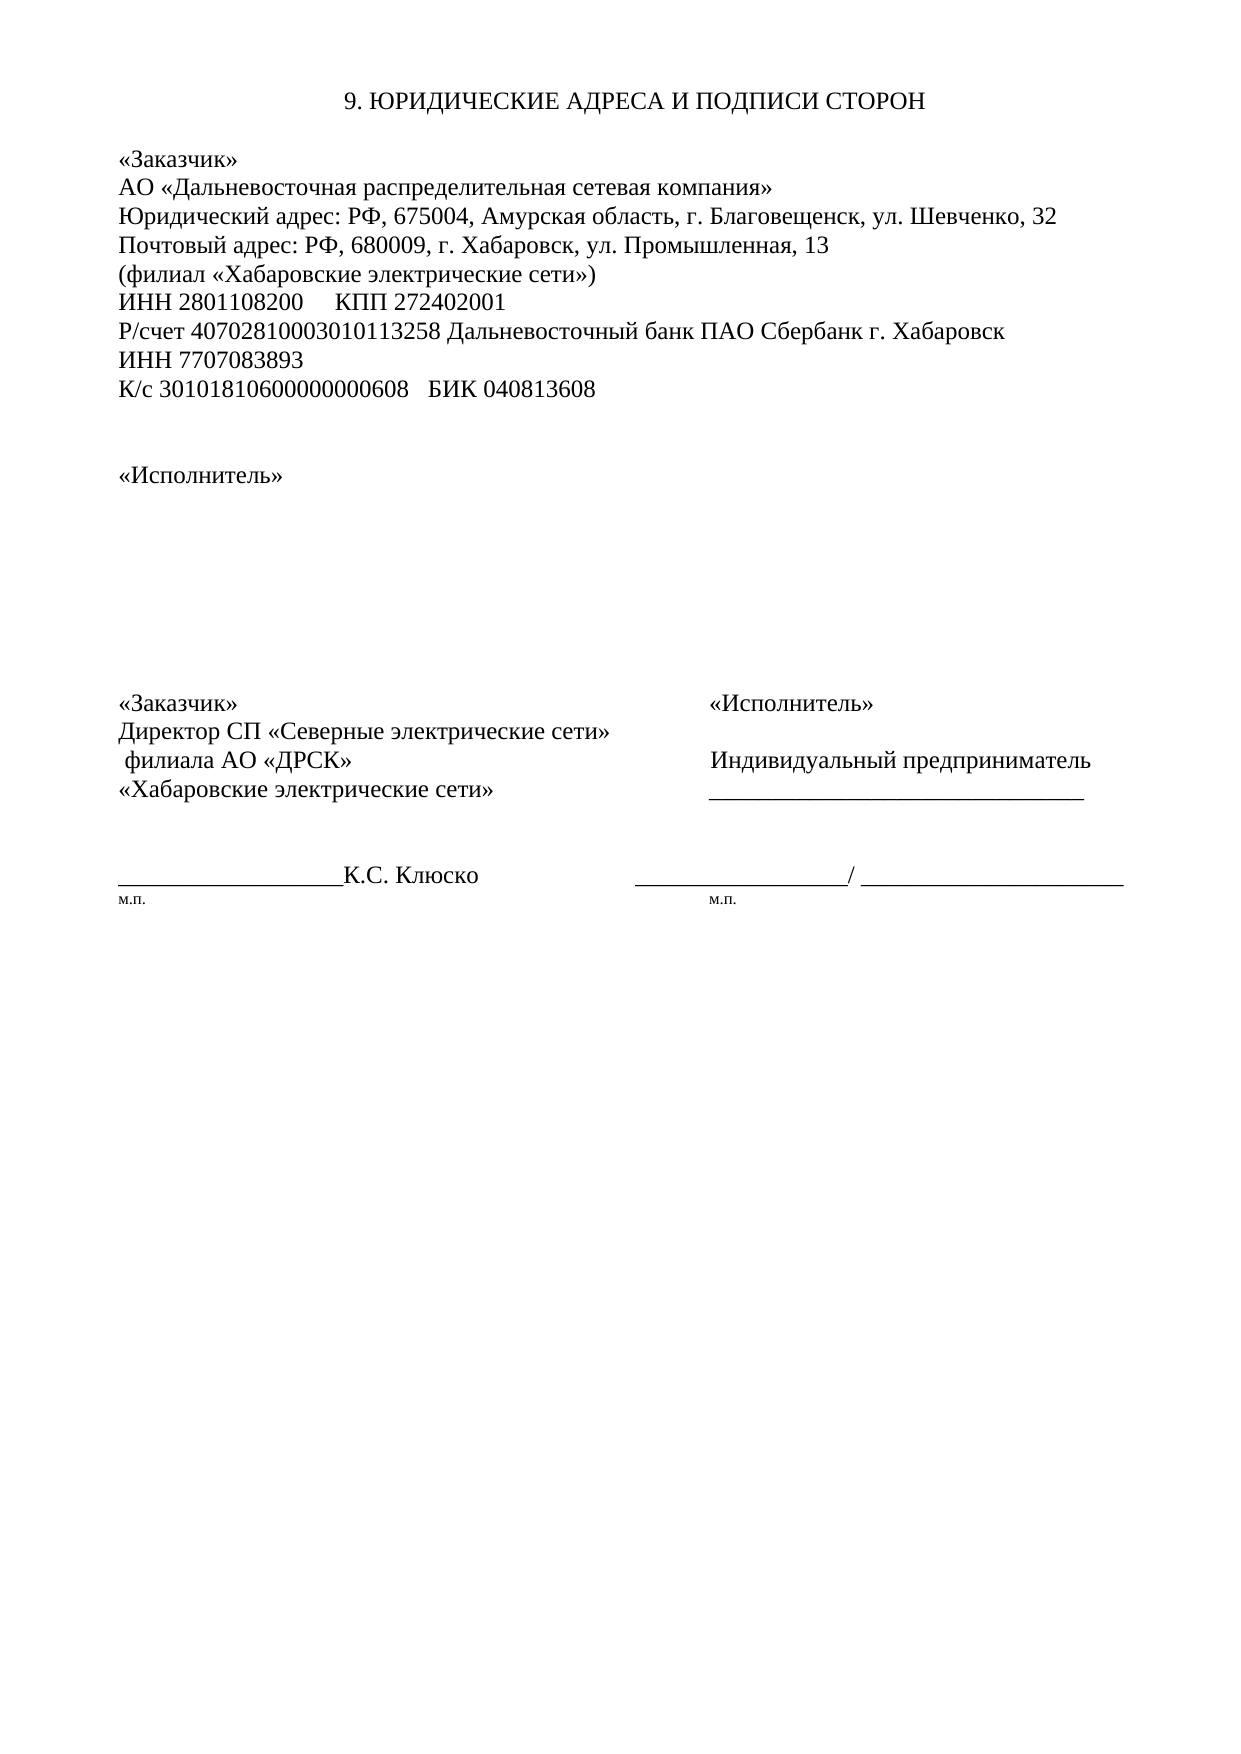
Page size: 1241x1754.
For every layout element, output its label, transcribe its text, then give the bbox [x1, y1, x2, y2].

text Директор СП «Северные электрические сети» [118, 716, 1152, 745]
text Р/счет 40702810003010113258 Дальневосточный банк ПАО Сбербанк г. Хабаровск [118, 316, 1152, 345]
text м.п. м.п. [118, 889, 1152, 908]
text (филиал «Хабаровские электрические сети») [118, 259, 1152, 287]
text __________________К.С. Клюско _________________/ _____________________ [118, 860, 1152, 889]
text «Заказчик» «Исполнитель» [118, 688, 1152, 716]
text «Исполнитель» [118, 460, 1152, 489]
text филиала АО «ДРСК» Индивидуальный предприниматель [118, 745, 1152, 774]
text «Заказчик» [118, 144, 1152, 172]
text АО «Дальневосточная распределительная сетевая компания» [118, 172, 1152, 201]
text ИНН 2801108200 КПП 272402001 [118, 287, 1152, 316]
text 9. ЮРИДИЧЕСКИЕ АДРЕСА И ПОДПИСИ СТОРОН [118, 86, 1152, 115]
text Юридический адрес: РФ, 675004, Амурская область, г. Благовещенск, ул. Шевченко, 32 [118, 201, 1152, 230]
text К/с 30101810600000000608 БИК 040813608 [118, 374, 1152, 402]
text «Хабаровские электрические сети» ______________________________ [118, 774, 1152, 803]
text Почтовый адрес: РФ, 680009, г. Хабаровск, ул. Промышленная, 13 [118, 230, 1152, 259]
text ИНН 7707083893 [118, 345, 1152, 374]
